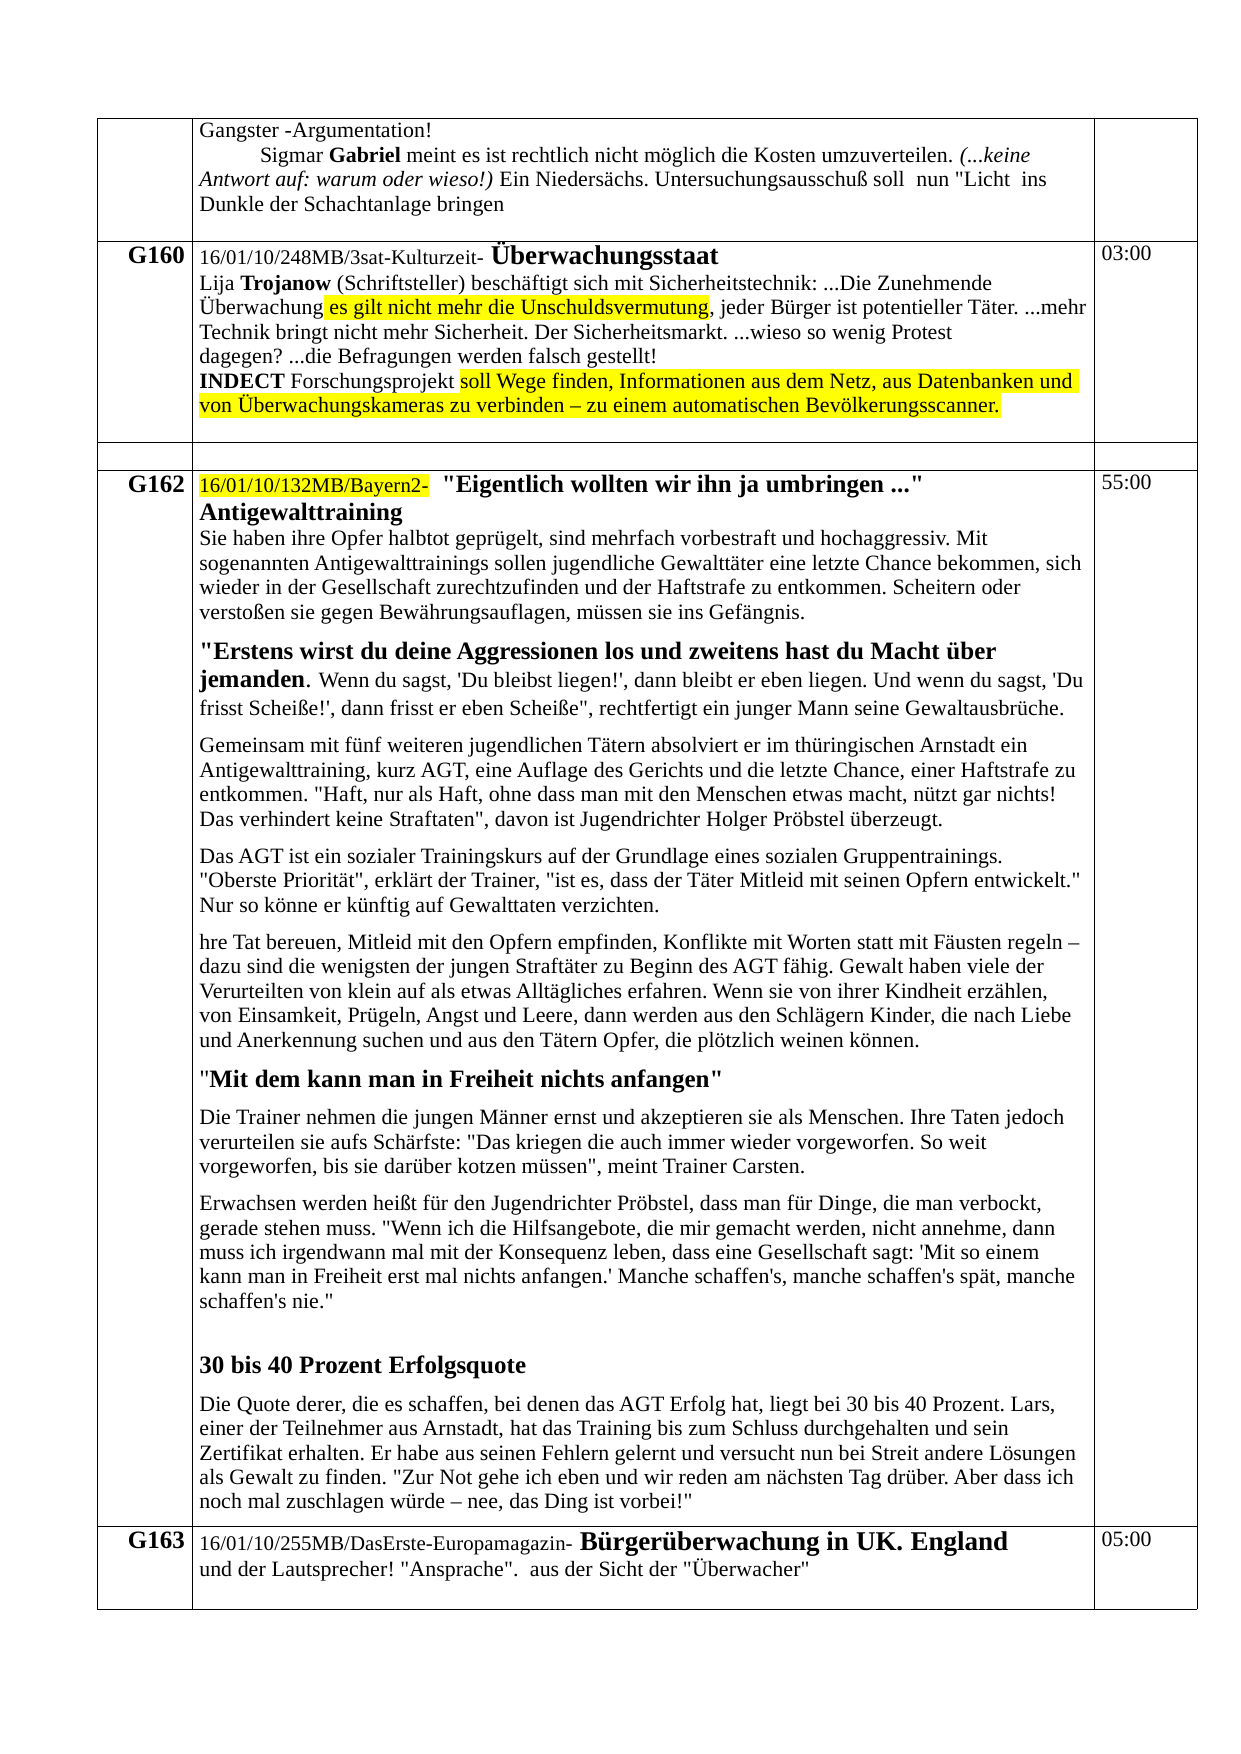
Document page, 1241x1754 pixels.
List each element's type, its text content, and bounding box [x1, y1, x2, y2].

table_cell 16/01/10/255MB/DasErste-Europamagazin- Bürgerüberwachung in UK. England und der Lautsprecher! "Ansprache". aus der Sicht der "Überwacher" [193, 1527, 1094, 1609]
table_cell 03:00 [1095, 242, 1197, 442]
table_cell G160 [98, 242, 192, 442]
table_cell [1095, 443, 1197, 470]
table_cell G162 [98, 471, 192, 1526]
table_cell [1095, 119, 1197, 241]
table_cell Gangster -Argumentation! Sigmar Gabriel meint es ist rechtlich nicht möglich die Kosten umzuverteilen. (...keine Antwort auf: warum oder wieso!) Ein Niedersächs. Untersuchungsausschuß soll nun "Licht ins Dunkle der Schachtanlage bringen [193, 119, 1094, 241]
table_cell [98, 119, 192, 241]
table_cell [98, 443, 192, 470]
table_cell 55:00 [1095, 471, 1197, 1526]
table_cell 05:00 [1095, 1527, 1197, 1609]
table_cell [193, 443, 1094, 470]
table_cell 16/01/10/248MB/3sat-Kulturzeit- Überwachungsstaat Lija Trojanow (Schriftsteller) beschäftigt sich mit Sicherheitstechnik: ...Die Zunehmende Überwachung es gilt nicht mehr die Unschuldsvermutung, jeder Bürger ist potentieller Täter. ...mehr Technik bringt nicht mehr Sicherheit. Der Sicherheitsmarkt. ...wieso so wenig Protest dagegen? ...die Befragungen werden falsch gestellt! INDECT Forschungsprojekt soll Wege finden, Informationen aus dem Netz, aus Datenbanken und von Überwachungskameras zu verbinden – zu einem automatischen Bevölkerungsscanner. [193, 242, 1094, 442]
table_cell 16/01/10/132MB/Bayern2- "Eigentlich wollten wir ihn ja umbringen ..." Antigewalttraining Sie haben ihre Opfer halbtot geprügelt, sind mehrfach vorbestraft und hochaggressiv. Mit sogenannten Antigewalttrainings sollen jugendliche Gewalttäter eine letzte Chance bekommen, sich wieder in der Gesellschaft zurechtzufinden und der Haftstrafe zu entkommen. Scheitern oder verstoßen sie gegen Bewährungsauflagen, müssen sie ins Gefängnis. "Erstens wirst du deine Aggressionen los und zweitens hast du Macht über jemanden. Wenn du sagst, 'Du bleibst liegen!', dann bleibt er eben liegen. Und wenn du sagst, 'Du frisst Scheiße!', dann frisst er eben Scheiße", rechtfertigt ein junger Mann seine Gewaltausbrüche. Gemeinsam mit fünf weiteren jugendlichen Tätern absolviert er im thüringischen Arnstadt ein Antigewalttraining, kurz AGT, eine Auflage des Gerichts und die letzte Chance, einer Haftstrafe zu entkommen. "Haft, nur als Haft, ohne dass man mit den Menschen etwas macht, nützt gar nichts! Das verhindert keine Straftaten", davon ist Jugendrichter Holger Pröbstel überzeugt. Das AGT ist ein sozialer Trainingskurs auf der Grundlage eines sozialen Gruppentrainings. "Oberste Priorität", erklärt der Trainer, "ist es, dass der Täter Mitleid mit seinen Opfern entwickelt." Nur so könne er künftig auf Gewalttaten verzichten. hre Tat bereuen, Mitleid mit den Opfern empfinden, Konflikte mit Worten statt mit Fäusten regeln – dazu sind die wenigsten der jungen Straftäter zu Beginn des AGT fähig. Gewalt haben viele der Verurteilten von klein auf als etwas Alltägliches erfahren. Wenn sie von ihrer Kindheit erzählen, von Einsamkeit, Prügeln, Angst und Leere, dann werden aus den Schlägern Kinder, die nach Liebe und Anerkennung suchen und aus den Tätern Opfer, die plötzlich weinen können. "Mit dem kann man in Freiheit nichts anfangen" Die Trainer nehmen die jungen Männer ernst und akzeptieren sie als Menschen. Ihre Taten jedoch verurteilen sie aufs Schärfste: "Das kriegen die auch immer wieder vorgeworfen. So weit vorgeworfen, bis sie darüber kotzen müssen", meint Trainer Carsten. Erwachsen werden heißt für den Jugendrichter Pröbstel, dass man für Dinge, die man verbockt, gerade stehen muss. "Wenn ich die Hilfsangebote, die mir gemacht werden, nicht annehme, dann muss ich irgendwann mal mit der Konsequenz leben, dass eine Gesellschaft sagt: 'Mit so einem kann man in Freiheit erst mal nichts anfangen.' Manche schaffen's, manche schaffen's spät, manche schaffen's nie." 30 bis 40 Prozent Erfolgsquote Die Quote derer, die es schaffen, bei denen das AGT Erfolg hat, liegt bei 30 bis 40 Prozent. Lars, einer der Teilnehmer aus Arnstadt, hat das Training bis zum Schluss durchgehalten und sein Zertifikat erhalten. Er habe aus seinen Fehlern gelernt und versucht nun bei Streit andere Lösungen als Gewalt zu finden. "Zur Not gehe ich eben und wir reden am nächsten Tag drüber. Aber dass ich noch mal zuschlagen würde – nee, das Ding ist vorbei!" [193, 471, 1094, 1526]
table_cell G163 [98, 1527, 192, 1609]
